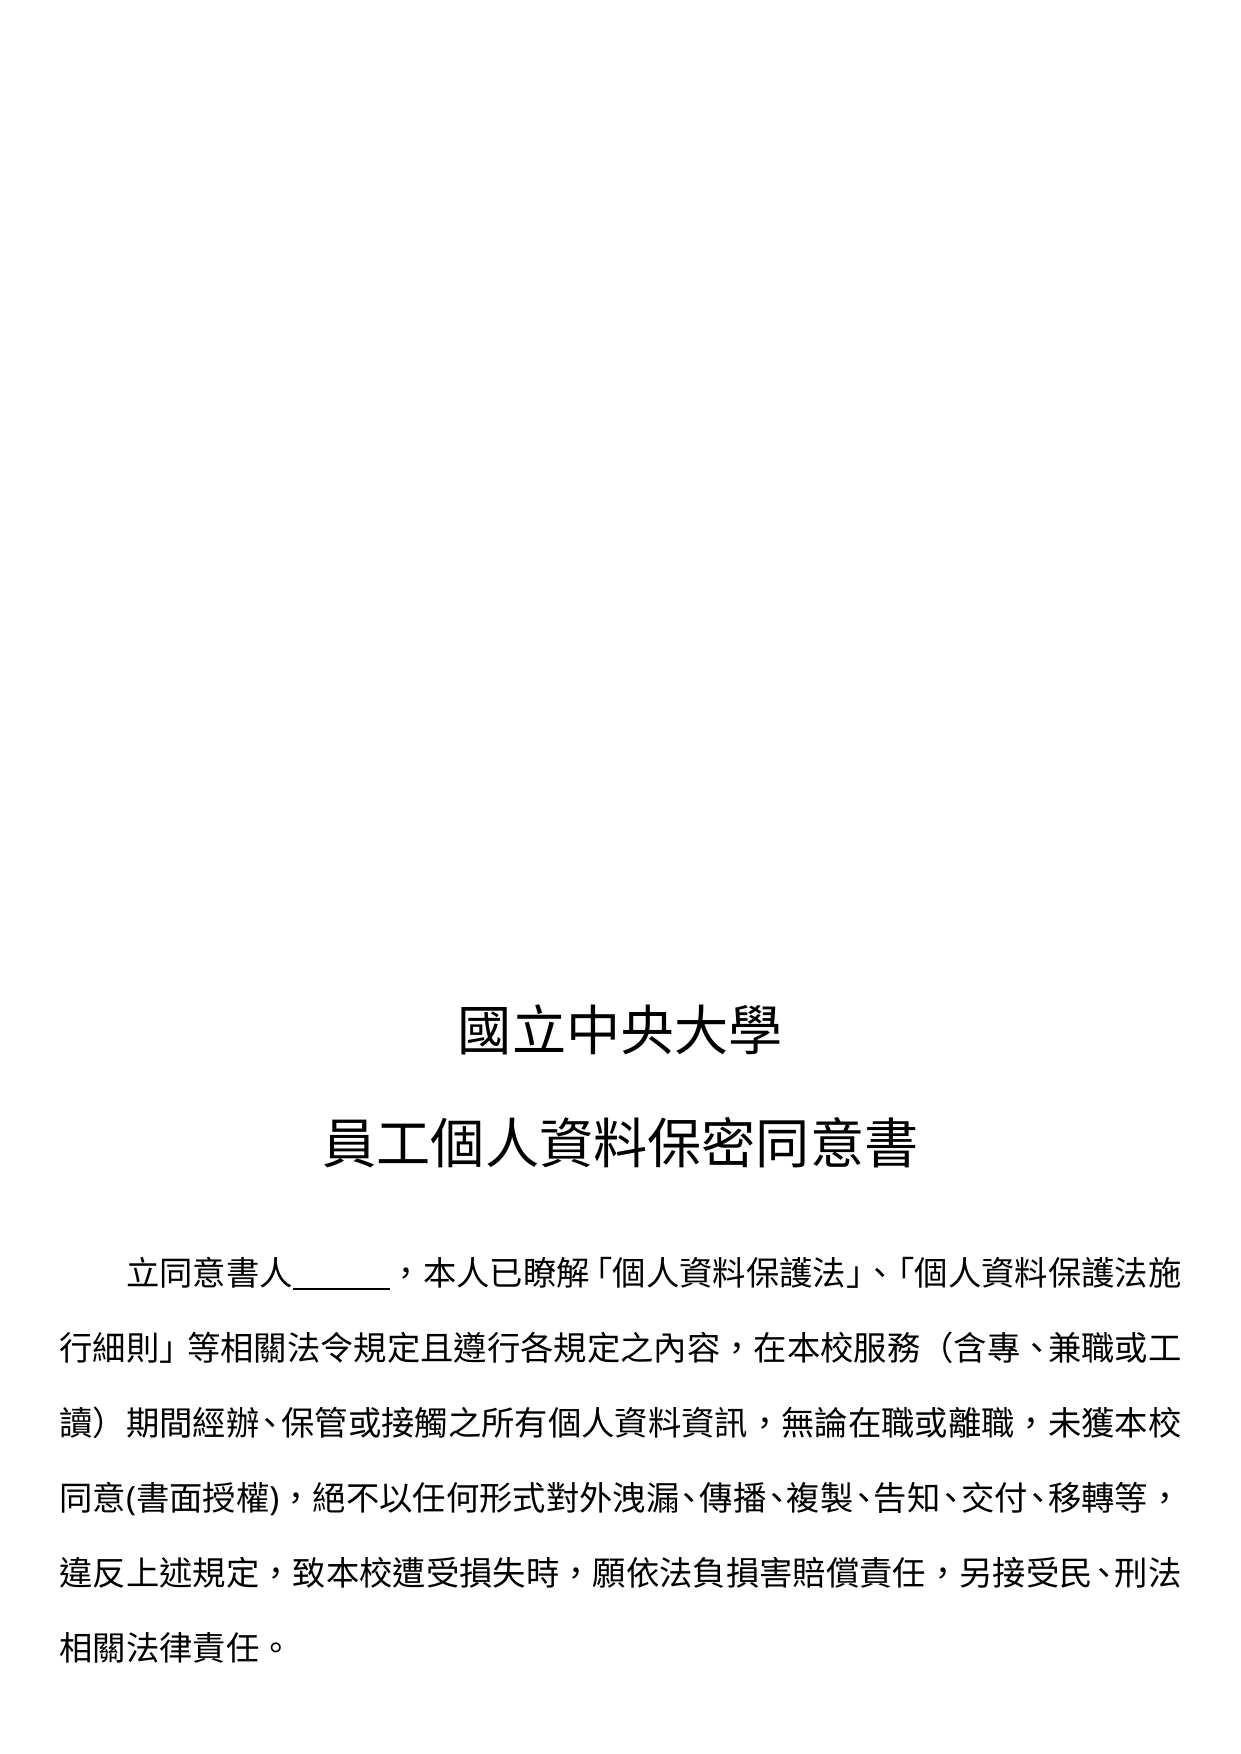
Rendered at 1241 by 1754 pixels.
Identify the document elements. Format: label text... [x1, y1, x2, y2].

text 員工個人資料保密同意書 [59, 1083, 1181, 1196]
text 國立中央大學 [59, 971, 1181, 1083]
text 立同意書人 ，本人已瞭解「個人資料保護法」、「個人資料保護法施行細則」等相關法令規定且遵行各規定之內容，在本校服務（含專、兼職或工讀）期間經辦、保管或接觸之所有個人資料資訊，無論在職或離職，未獲本校同意(書面授權)，絕不以任何形式對外洩漏、傳播、複製、告知、交付、移轉等，違反上述規定，致本校遭受損失時，願依法負損害賠償責任，另接受民、刑法相關法律責任。 [59, 1233, 1181, 1683]
